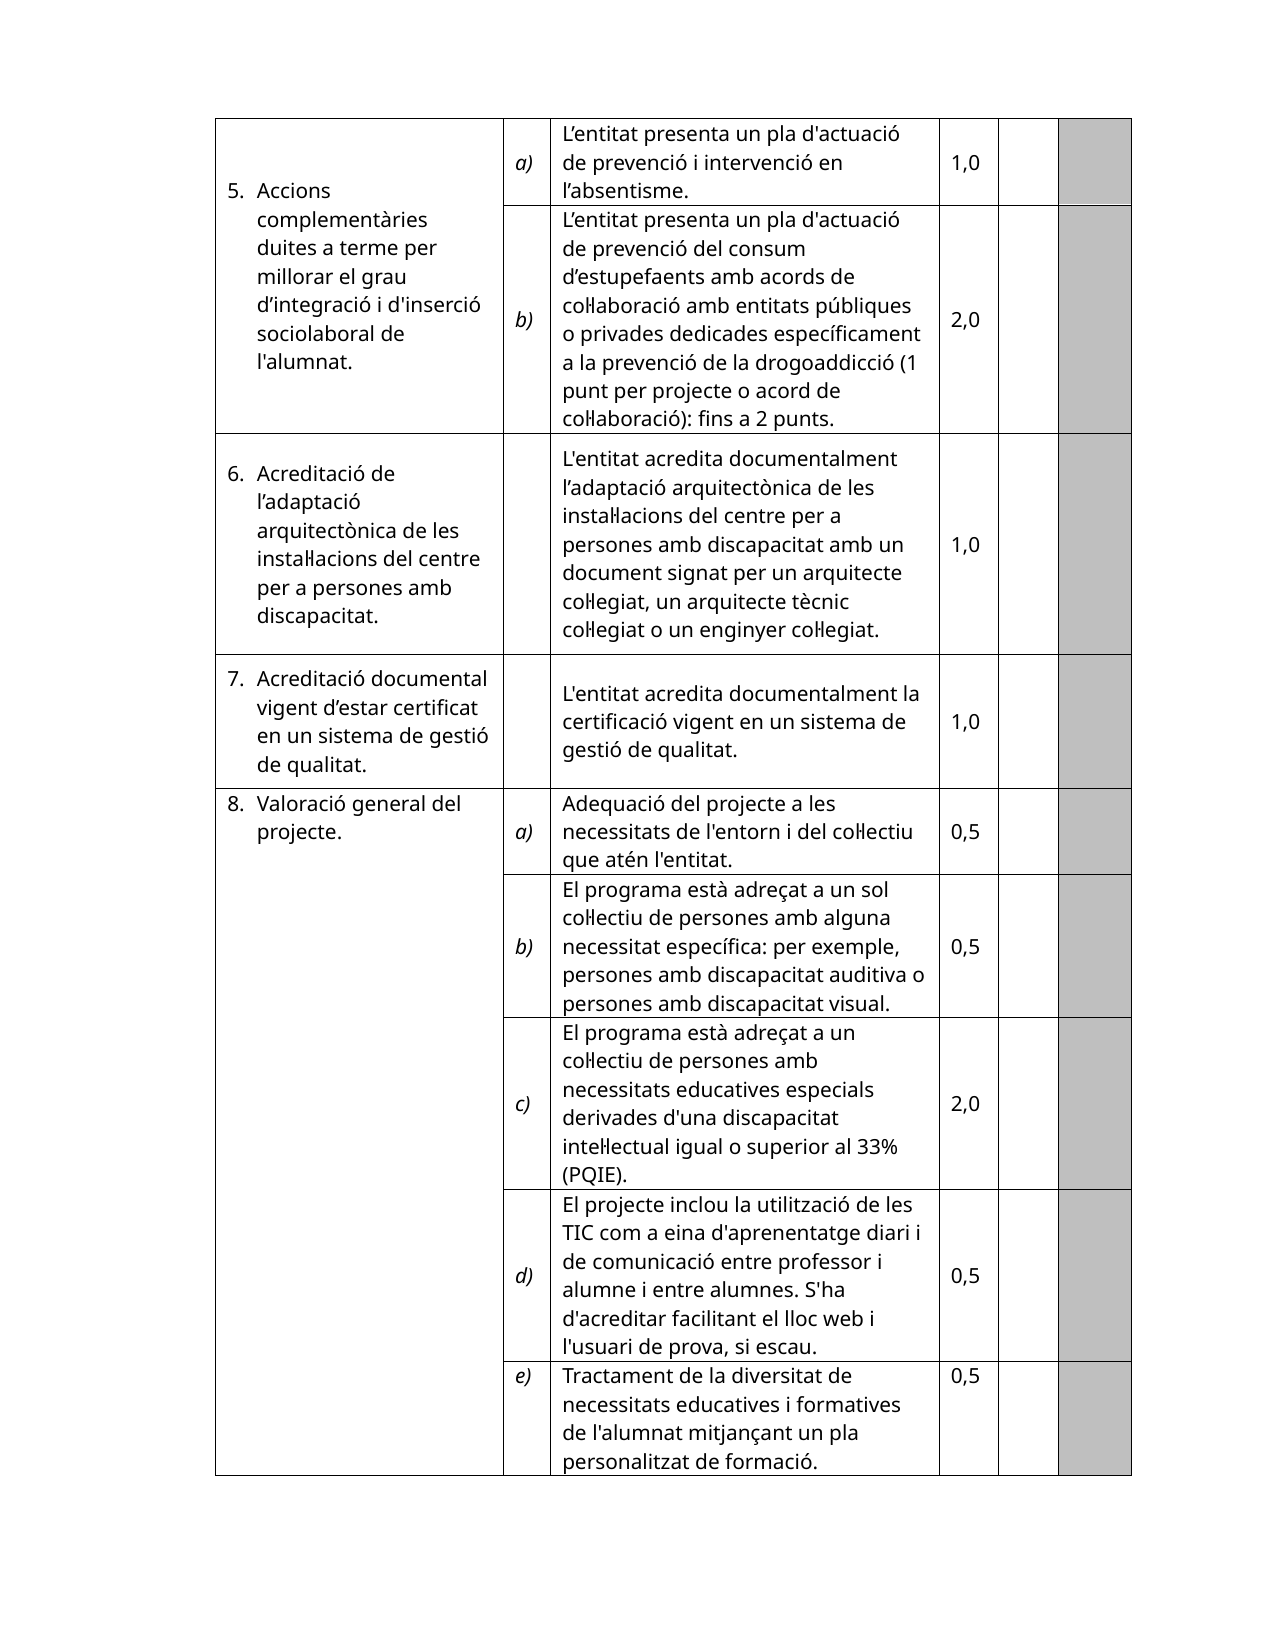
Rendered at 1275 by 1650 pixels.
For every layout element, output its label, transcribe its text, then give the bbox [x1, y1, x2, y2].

table_cell [1059, 434, 1131, 654]
table_cell [1059, 1190, 1131, 1361]
table_cell 2,0 [940, 206, 998, 433]
table_cell 0,5 [940, 789, 998, 874]
table_cell [1059, 875, 1131, 1017]
table_cell 1,0 [940, 434, 998, 654]
table_cell [999, 875, 1058, 1017]
table_cell 1,0 [940, 655, 998, 788]
table_cell b) [504, 206, 550, 433]
table_cell [999, 1362, 1058, 1475]
table_cell L’entitat presenta un pla d'actuació de prevenció i intervenció en l’absentisme. [551, 119, 939, 204]
table_cell [1059, 206, 1131, 433]
table_cell [999, 206, 1058, 433]
table_cell e) [504, 1362, 550, 1475]
table_cell Acreditació documental vigent d’estar certificat en un sistema de gestió de qualitat. [216, 655, 503, 788]
table_cell [1059, 119, 1131, 204]
table_cell [999, 119, 1058, 204]
table_cell [504, 434, 550, 654]
table_cell [1059, 789, 1131, 874]
table_cell [504, 655, 550, 788]
table_cell El programa està adreçat a un col·lectiu de persones amb necessitats educatives especials derivades d'una discapacitat intel·lectual igual o superior al 33% (PQIE). [551, 1018, 939, 1189]
table_cell 0,5 [940, 875, 998, 1017]
table_cell 2,0 [940, 1018, 998, 1189]
table_cell El projecte inclou la utilització de les TIC com a eina d'aprenentatge diari i de comunicació entre professor i alumne i entre alumnes. S'ha d'acreditar facilitant el lloc web i l'usuari de prova, si escau. [551, 1190, 939, 1361]
table_cell Adequació del projecte a les necessitats de l'entorn i del col·lectiu que atén l'entitat. [551, 789, 939, 874]
table_cell c) [504, 1018, 550, 1189]
table_cell Tractament de la diversitat de necessitats educatives i formatives de l'alumnat mitjançant un pla personalitzat de formació. [551, 1362, 939, 1475]
table_cell 0,5 [940, 1190, 998, 1361]
table_cell L'entitat acredita documentalment la certificació vigent en un sistema de gestió de qualitat. [551, 655, 939, 788]
table_cell [999, 789, 1058, 874]
table_cell b) [504, 875, 550, 1017]
table_cell [999, 655, 1058, 788]
table_cell Acreditació de l’adaptació arquitectònica de les instal·lacions del centre per a persones amb discapacitat. [216, 434, 503, 654]
table_cell [999, 434, 1058, 654]
table_cell L'entitat acredita documentalment l’adaptació arquitectònica de les instal·lacions del centre per a persones amb discapacitat amb un document signat per un arquitecte col·legiat, un arquitecte tècnic col·legiat o un enginyer col·legiat. [551, 434, 939, 654]
table_cell d) [504, 1190, 550, 1361]
table_cell Valoració general del projecte. [216, 789, 503, 1475]
table_cell L’entitat presenta un pla d'actuació de prevenció del consum d’estupefaents amb acords de col·laboració amb entitats públiques o privades dedicades específicament a la prevenció de la drogoaddicció (1 punt per projecte o acord de col·laboració): fins a 2 punts. [551, 206, 939, 433]
table_cell 1,0 [940, 119, 998, 204]
table_cell [1059, 655, 1131, 788]
table_cell [1059, 1362, 1131, 1475]
table_cell [999, 1190, 1058, 1361]
table_cell El programa està adreçat a un sol col·lectiu de persones amb alguna necessitat específica: per exemple, persones amb discapacitat auditiva o persones amb discapacitat visual. [551, 875, 939, 1017]
table_cell Accions complementàries duites a terme per millorar el grau d’integració i d'inserció sociolaboral de l'alumnat. [216, 119, 503, 433]
table_cell a) [504, 119, 550, 204]
table_cell [999, 1018, 1058, 1189]
table_cell 0,5 [940, 1362, 998, 1475]
table_cell a) [504, 789, 550, 874]
table_cell [1059, 1018, 1131, 1189]
